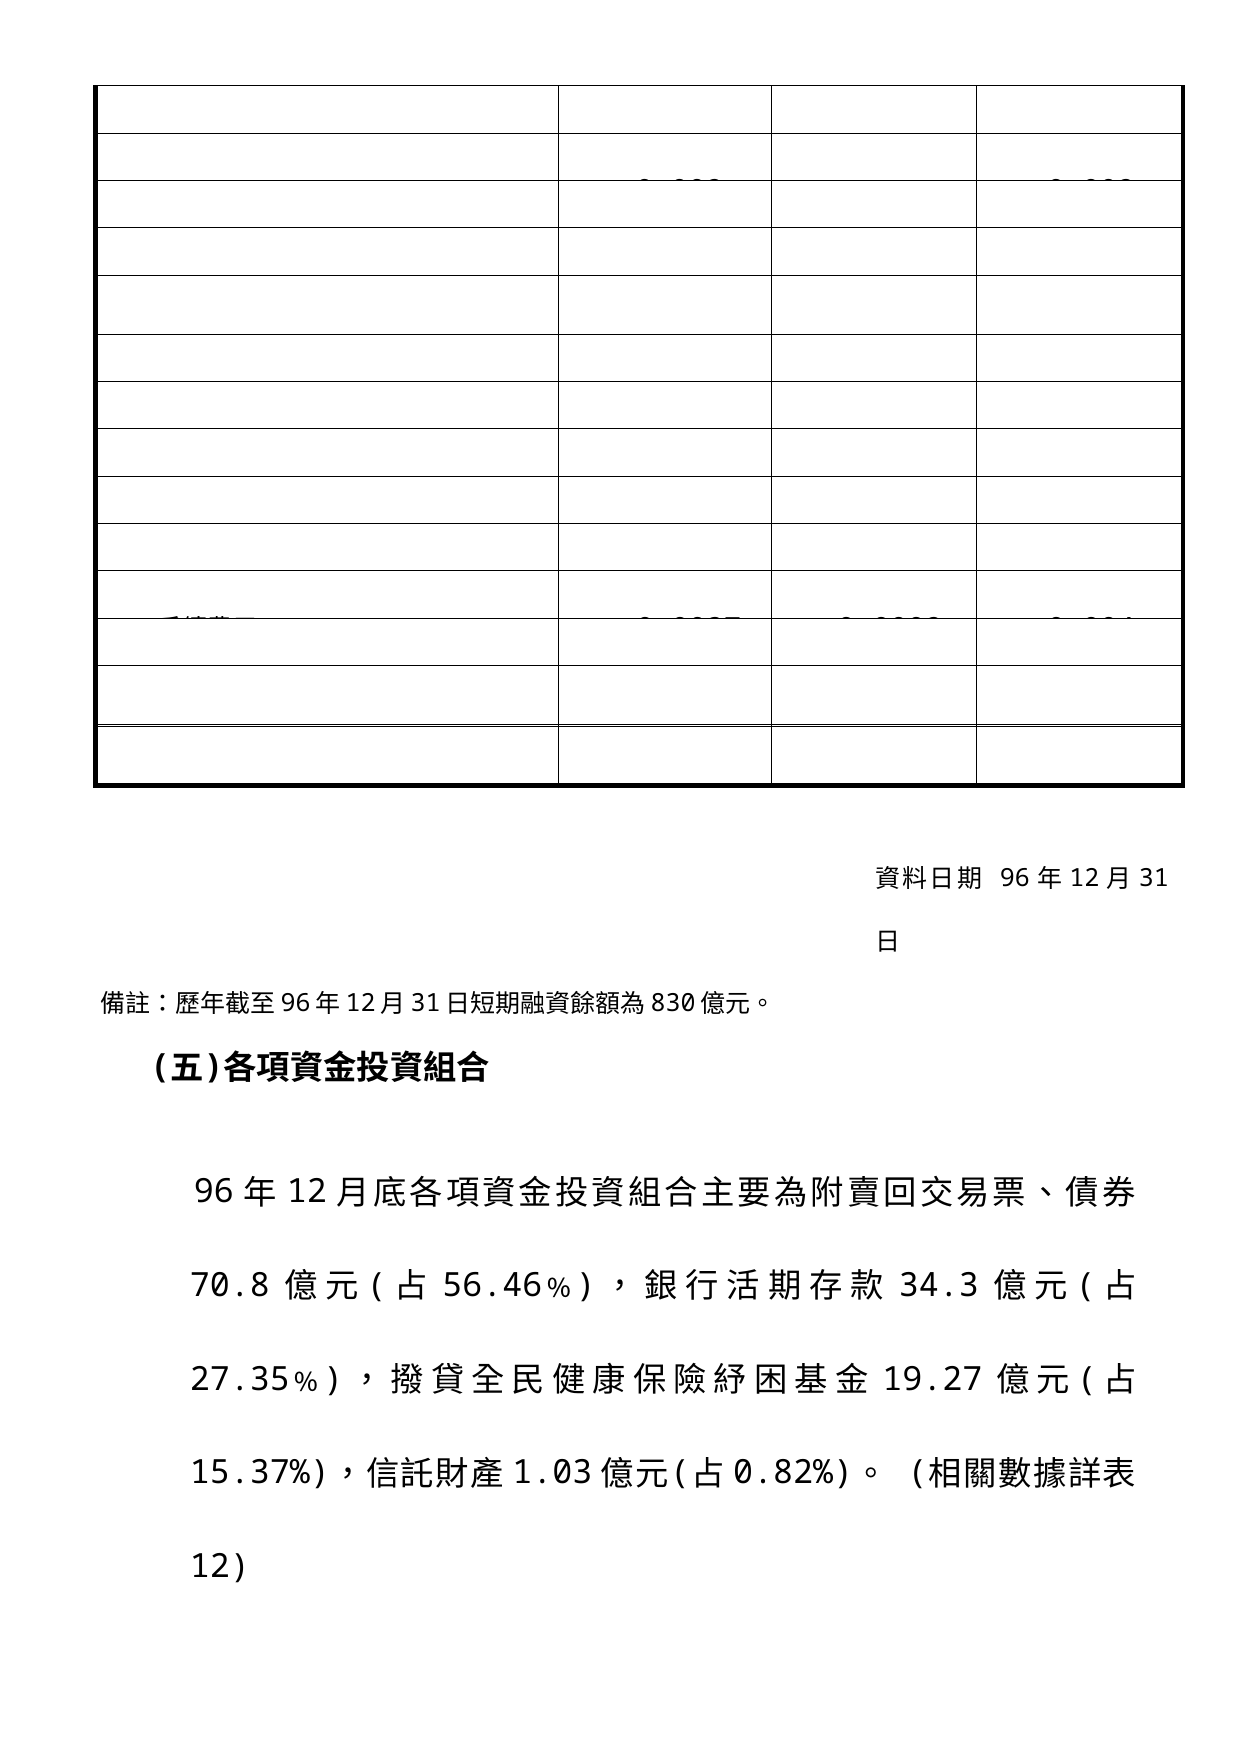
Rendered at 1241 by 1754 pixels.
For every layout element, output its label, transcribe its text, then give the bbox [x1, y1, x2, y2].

table_cell 340.16 [772, 335, 976, 381]
table_cell 3,680.05 [559, 335, 771, 381]
table_cell 手續費用 [98, 571, 558, 617]
table_cell 0.001 [772, 619, 976, 665]
table_cell 0.02 [977, 619, 1181, 665]
table_cell 6.68 [977, 382, 1181, 428]
table_cell 藥品申報金額返還金 [98, 181, 558, 227]
table_cell 38.76 [559, 727, 771, 783]
table_cell 4.17 [977, 86, 1181, 133]
table_cell 撥入安全準備 [98, 382, 558, 428]
table_cell 4.17 [559, 86, 771, 133]
table_cell 1,570.00 [559, 429, 771, 476]
table_cell 撥付醫療費用 [98, 335, 558, 381]
table_cell 65.42 [772, 666, 976, 724]
table_cell 本期資金去路總額 [98, 276, 558, 334]
text 資料日期 96年12月31日 [875, 835, 1169, 960]
table_cell 0.004 [559, 228, 771, 274]
text 96年12月底各項資金投資組合主要為附賣回交易票、債券70.8億元(占56.46﹪)，銀行活期存款34.3億元(占27.35﹪)，撥貸全民健康保險紓困基金19.27億元(占15.37%)，信託財產1.03億元(占0.82%)。 (相關數據詳表12) [189, 1148, 1137, 1585]
table_cell 0.0037 [559, 571, 771, 617]
table_cell 本期資金餘絀＝－ [98, 666, 558, 724]
table_cell 0.002 [559, 134, 771, 180]
table_cell 其他 [98, 228, 558, 274]
table_cell (0.007) [772, 477, 976, 523]
table_cell 5,659.39 [977, 276, 1181, 334]
table_cell 1.40 [772, 524, 976, 570]
table_cell 其他 [98, 619, 558, 665]
table_cell 0.005 [977, 228, 1181, 274]
table_cell 償還短期融資 [98, 429, 558, 476]
table_cell 0.0002 [772, 571, 976, 617]
table_cell - [772, 134, 976, 180]
text (五)各項資金投資組合 [130, 1023, 1137, 1085]
table_cell 0.02 [559, 619, 771, 665]
table_cell 4,020.21 [977, 335, 1181, 381]
table_cell 50.00 [772, 429, 976, 476]
table_cell 0.06 [977, 477, 1181, 523]
table_cell 104.18 [977, 727, 1181, 783]
table_cell - [772, 181, 976, 227]
table_cell 0.07 [559, 477, 771, 523]
table_cell 392.27 [772, 276, 976, 334]
table_cell 利息費用 [98, 524, 558, 570]
table_cell 各級政府撥付遲延利息 [98, 134, 558, 180]
table_cell 35.61 [977, 666, 1181, 724]
table_cell 0.95 [559, 181, 771, 227]
text 備註：歷年截至96年12月31日短期融資餘額為830億元。 [100, 960, 1169, 1023]
table_cell 12.40 [977, 524, 1181, 570]
table_cell 0.95 [977, 181, 1181, 227]
table_cell 0.001 [772, 86, 976, 133]
table_cell 0.71 [772, 382, 976, 428]
table_cell 5,267.12 [559, 276, 771, 334]
table_cell 0.004 [977, 571, 1181, 617]
table_cell 5.97 [559, 382, 771, 428]
table_cell 0.001 [772, 228, 976, 274]
table_cell 可運用資金餘額(＋) [98, 727, 558, 783]
table_cell - [772, 727, 976, 783]
table_cell 1,620.00 [977, 429, 1181, 476]
table_cell 11.00 [559, 524, 771, 570]
table_cell 撥付分局辦理假扣押案 [98, 477, 558, 523]
table_cell (29.81) [559, 666, 771, 724]
table_cell 融資利息歸墊 [98, 86, 558, 133]
table_cell 0.002 [977, 134, 1181, 180]
